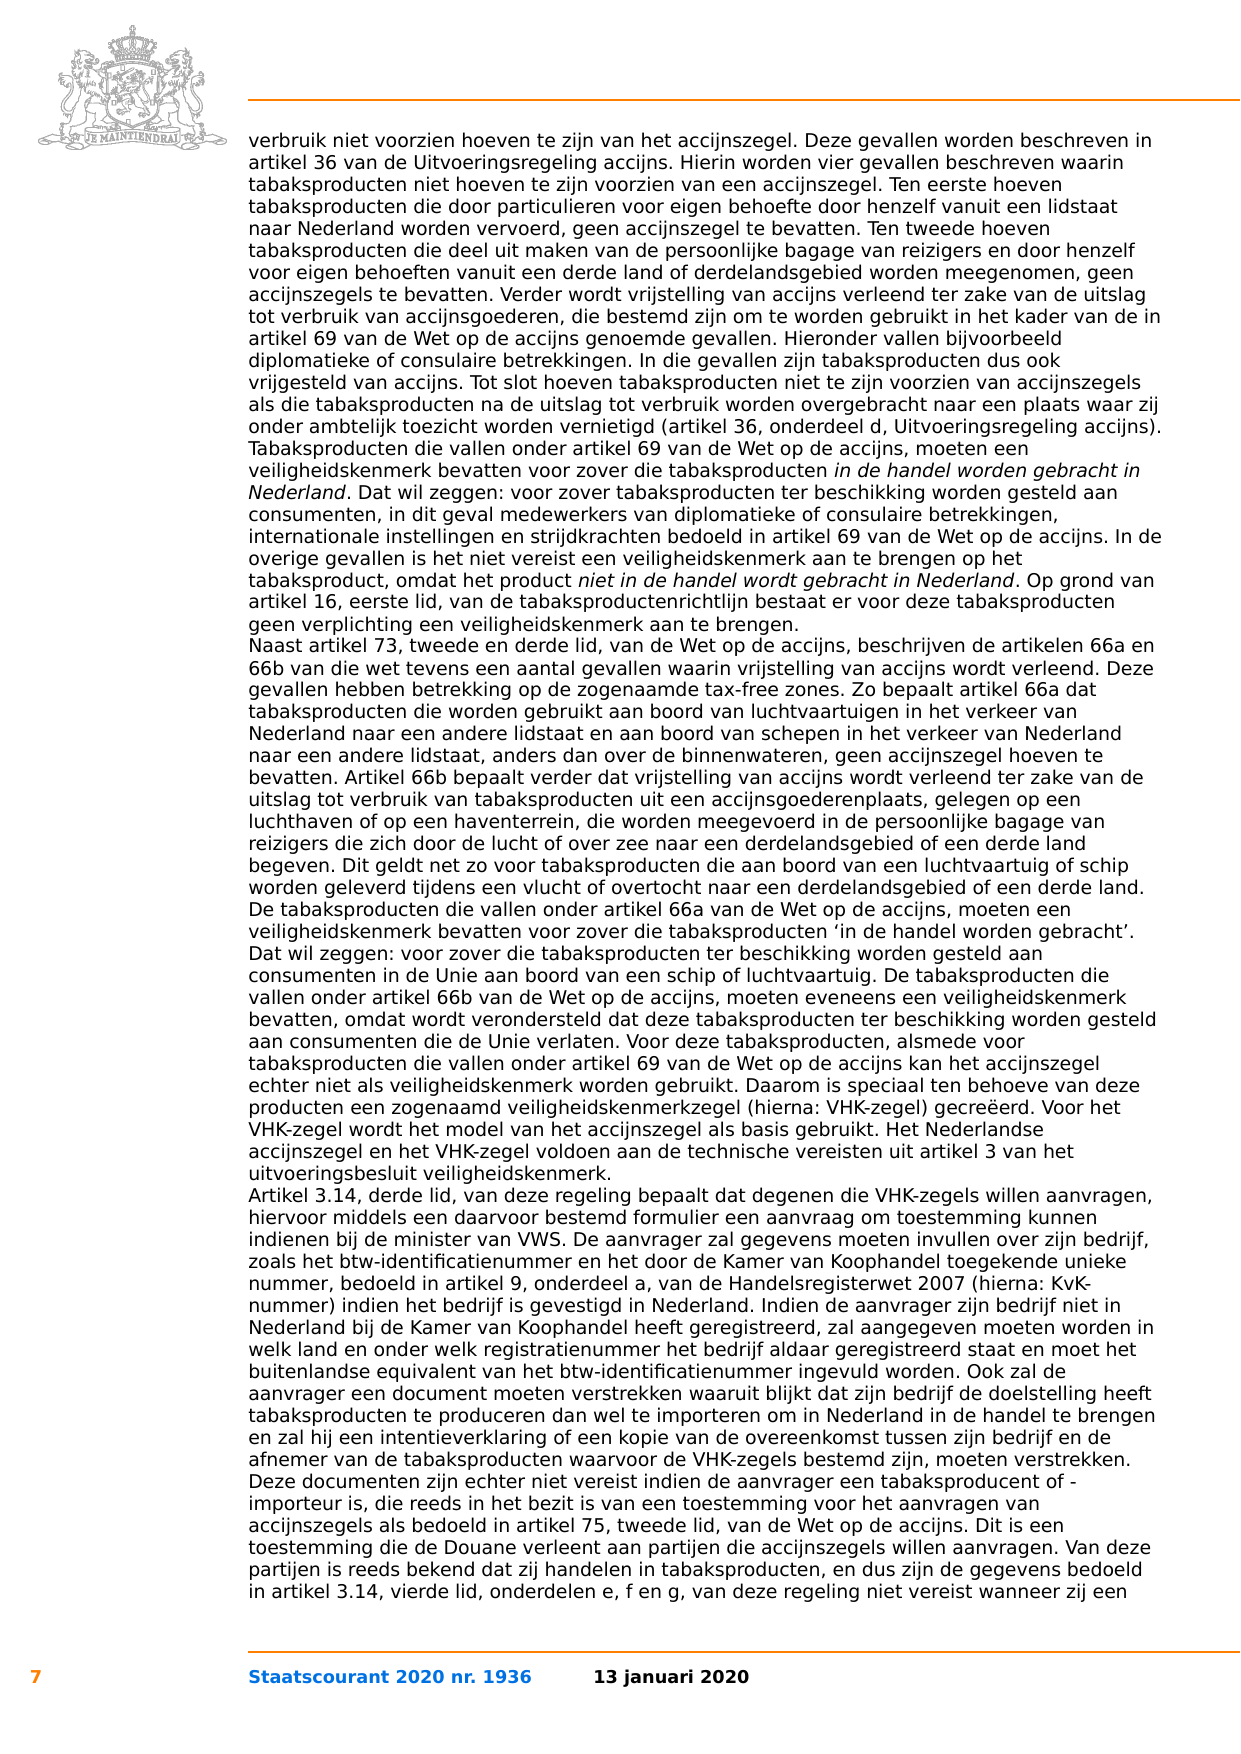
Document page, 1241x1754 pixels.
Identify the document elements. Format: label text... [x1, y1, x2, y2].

text De tabaksproducten die vallen onder artikel 66a van de Wet op de accijns, moeten een veiligheidskenmerk bevatten voor zover die tabaksproducten ‘in de handel worden gebracht’. Dat wil zeggen: voor zover die tabaksproducten ter beschikking worden gesteld aan consumenten in de Unie aan boord van een schip of luchtvaartuig. De tabaksproducten die vallen onder artikel 66b van de Wet op de accijns, moeten eveneens een veiligheidskenmerk bevatten, omdat wordt verondersteld dat deze tabaksproducten ter beschikking worden gesteld aan consumenten die de Unie verlaten. Voor deze tabaksproducten, alsmede voor tabaksproducten die vallen onder artikel 69 van de Wet op de accijns kan het accijnszegel echter niet als veiligheidskenmerk worden gebruikt. Daarom is speciaal ten behoeve van deze producten een zogenaamd veiligheidskenmerkzegel (hierna: VHK-zegel) gecreëerd. Voor het VHK-zegel wordt het model van het accijnszegel als basis gebruikt. Het Nederlandse accijnszegel en het VHK-zegel voldoen aan de technische vereisten uit artikel 3 van het uitvoeringsbesluit veiligheidskenmerk. [248, 899, 1163, 1185]
text Artikel 3.14, derde lid, van deze regeling bepaalt dat degenen die VHK-zegels willen aanvragen, hiervoor middels een daarvoor bestemd formulier een aanvraag om toestemming kunnen indienen bij de minister van VWS. De aanvrager zal gegevens moeten invullen over zijn bedrijf, zoals het btw-identificatienummer en het door de Kamer van Koophandel toegekende unieke nummer, bedoeld in artikel 9, onderdeel a, van de Handelsregisterwet 2007 (hierna: KvK-nummer) indien het bedrijf is gevestigd in Nederland. Indien de aanvrager zijn bedrijf niet in Nederland bij de Kamer van Koophandel heeft geregistreerd, zal aangegeven moeten worden in welk land en onder welk registratienummer het bedrijf aldaar geregistreerd staat en moet het buitenlandse equivalent van het btw-identificatienummer ingevuld worden. Ook zal de aanvrager een document moeten verstrekken waaruit blijkt dat zijn bedrijf de doelstelling heeft tabaksproducten te produceren dan wel te importeren om in Nederland in de handel te brengen en zal hij een intentieverklaring of een kopie van de overeenkomst tussen zijn bedrijf en de afnemer van de tabaksproducten waarvoor de VHK-zegels bestemd zijn, moeten verstrekken. Deze documenten zijn echter niet vereist indien de aanvrager een tabaksproducent of -importeur is, die reeds in het bezit is van een toestemming voor het aanvragen van accijnszegels als bedoeld in artikel 75, tweede lid, van de Wet op de accijns. Dit is een toestemming die de Douane verleent aan partijen die accijnszegels willen aanvragen. Van deze partijen is reeds bekend dat zij handelen in tabaksproducten, en dus zijn de gegevens bedoeld in artikel 3.14, vierde lid, onderdelen e, f en g, van deze regeling niet vereist wanneer zij een [248, 1185, 1163, 1602]
text verbruik niet voorzien hoeven te zijn van het accijnszegel. Deze gevallen worden beschreven in artikel 36 van de Uitvoeringsregeling accijns. Hierin worden vier gevallen beschreven waarin tabaksproducten niet hoeven te zijn voorzien van een accijnszegel. Ten eerste hoeven tabaksproducten die door particulieren voor eigen behoefte door henzelf vanuit een lidstaat naar Nederland worden vervoerd, geen accijnszegel te bevatten. Ten tweede hoeven tabaksproducten die deel uit maken van de persoonlijke bagage van reizigers en door henzelf voor eigen behoeften vanuit een derde land of derdelandsgebied worden meegenomen, geen accijnszegels te bevatten. Verder wordt vrijstelling van accijns verleend ter zake van de uitslag tot verbruik van accijnsgoederen, die bestemd zijn om te worden gebruikt in het kader van de in artikel 69 van de Wet op de accijns genoemde gevallen. Hieronder vallen bijvoorbeeld diplomatieke of consulaire betrekkingen. In die gevallen zijn tabaksproducten dus ook vrijgesteld van accijns. Tot slot hoeven tabaksproducten niet te zijn voorzien van accijnszegels als die tabaksproducten na de uitslag tot verbruik worden overgebracht naar een plaats waar zij onder ambtelijk toezicht worden vernietigd (artikel 36, onderdeel d, Uitvoeringsregeling accijns). [248, 130, 1163, 438]
text Tabaksproducten die vallen onder artikel 69 van de Wet op de accijns, moeten een veiligheidskenmerk bevatten voor zover die tabaksproducten in de handel worden gebracht in Nederland. Dat wil zeggen: voor zover tabaksproducten ter beschikking worden gesteld aan consumenten, in dit geval medewerkers van diplomatieke of consulaire betrekkingen, internationale instellingen en strijdkrachten bedoeld in artikel 69 van de Wet op de accijns. In de overige gevallen is het niet vereist een veiligheidskenmerk aan te brengen op het tabaksproduct, omdat het product niet in de handel wordt gebracht in Nederland. Op grond van artikel 16, eerste lid, van de tabaksproductenrichtlijn bestaat er voor deze tabaksproducten geen verplichting een veiligheidskenmerk aan te brengen. [248, 438, 1163, 635]
text Naast artikel 73, tweede en derde lid, van de Wet op de accijns, beschrijven de artikelen 66a en 66b van die wet tevens een aantal gevallen waarin vrijstelling van accijns wordt verleend. Deze gevallen hebben betrekking op de zogenaamde tax-free zones. Zo bepaalt artikel 66a dat tabaksproducten die worden gebruikt aan boord van luchtvaartuigen in het verkeer van Nederland naar een andere lidstaat en aan boord van schepen in het verkeer van Nederland naar een andere lidstaat, anders dan over de binnenwateren, geen accijnszegel hoeven te bevatten. Artikel 66b bepaalt verder dat vrijstelling van accijns wordt verleend ter zake van de uitslag tot verbruik van tabaksproducten uit een accijnsgoederenplaats, gelegen op een luchthaven of op een haventerrein, die worden meegevoerd in de persoonlijke bagage van reizigers die zich door de lucht of over zee naar een derdelandsgebied of een derde land begeven. Dit geldt net zo voor tabaksproducten die aan boord van een luchtvaartuig of schip worden geleverd tijdens een vlucht of overtocht naar een derdelandsgebied of een derde land. [248, 635, 1163, 899]
picture [38, 25, 227, 150]
